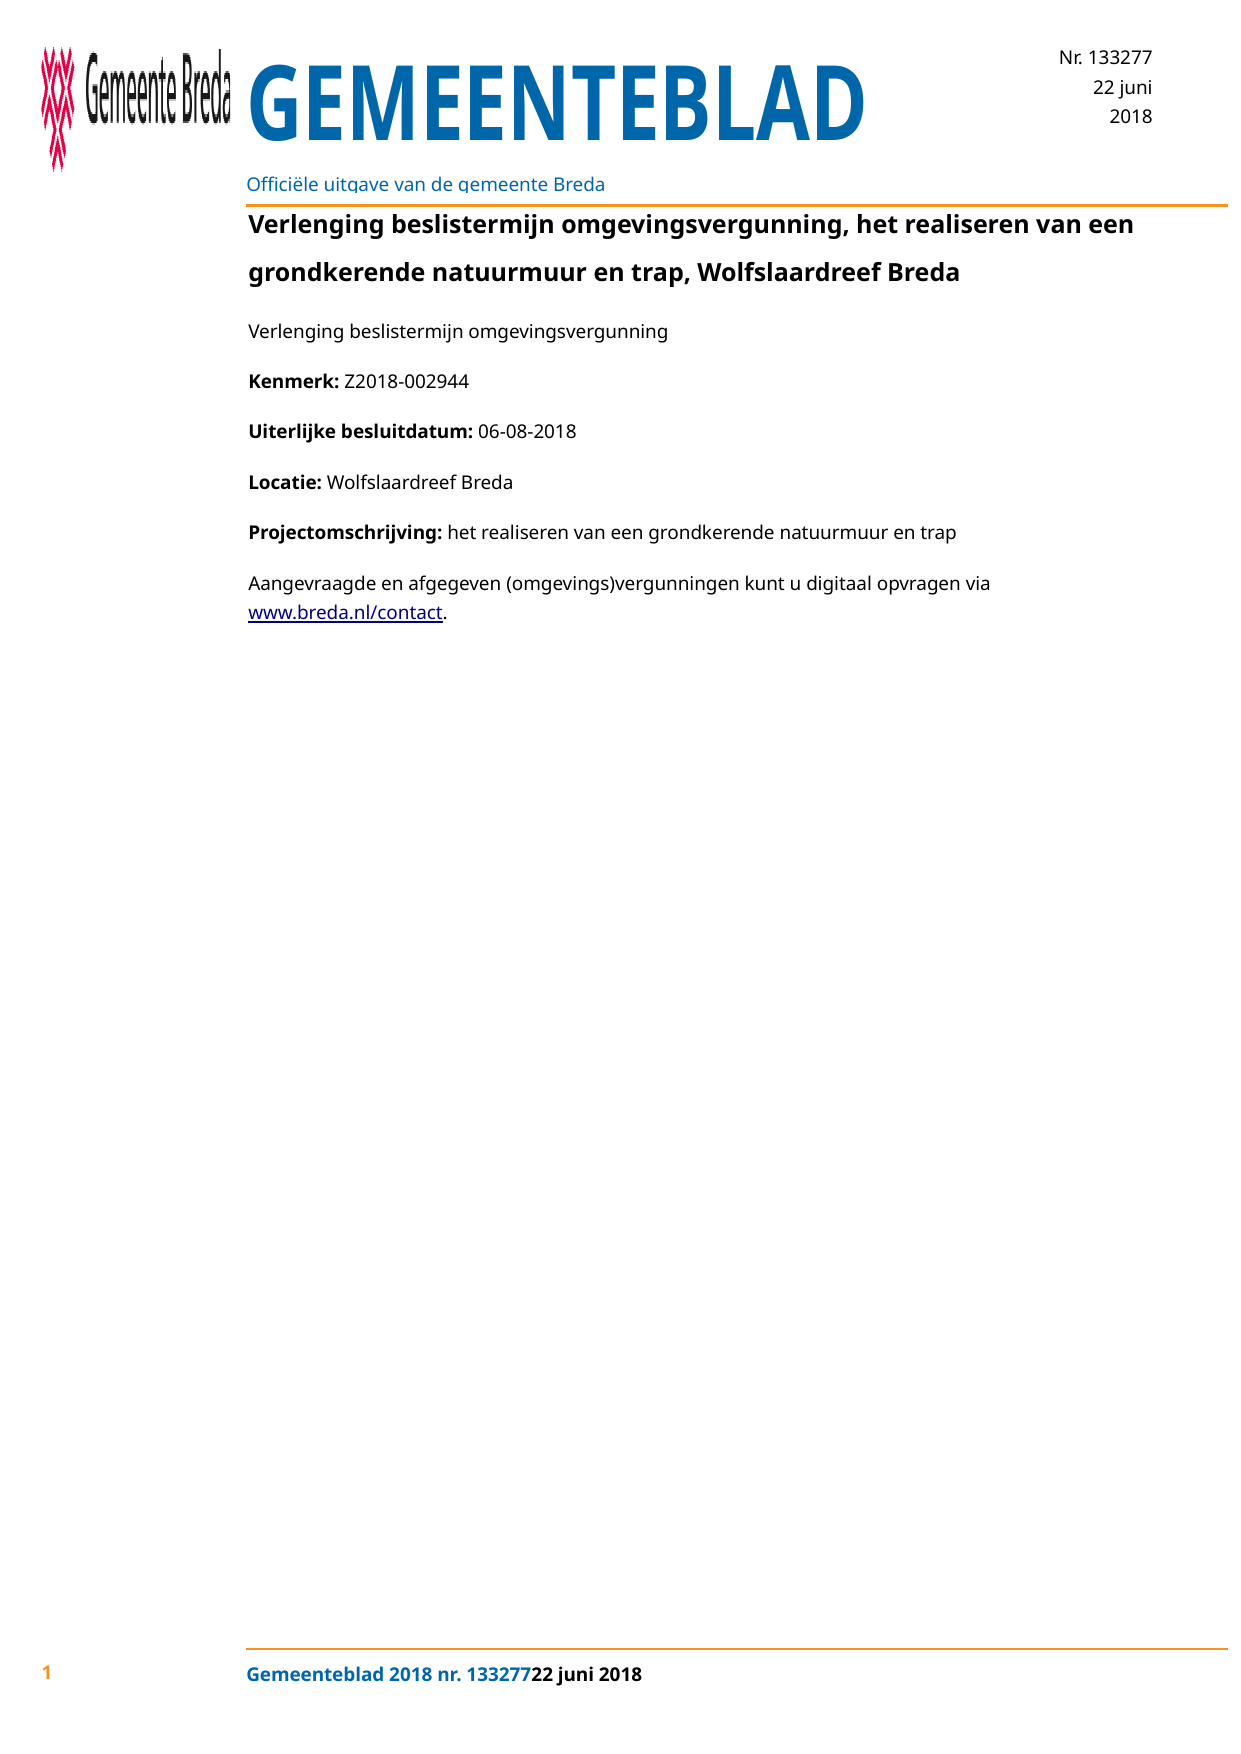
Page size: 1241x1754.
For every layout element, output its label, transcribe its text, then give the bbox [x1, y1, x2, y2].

text Projectomschrijving: het realiseren van een grondkerende natuurmuur en trap [248, 519, 1152, 545]
text Verlenging beslistermijn omgevingsvergunning, het realiseren van een grondkerende natuurmuur en trap, Wolfslaardreef Breda [248, 207, 1152, 288]
text Kenmerk: Z2018-002944 [248, 368, 1152, 394]
text Verlenging beslistermijn omgevingsvergunning [248, 318, 1152, 344]
picture [41, 47, 231, 172]
text Uiterlijke besluitdatum: 06-08-2018 [248, 419, 1152, 444]
text Locatie: Wolfslaardreef Breda [248, 469, 1152, 495]
text Aangevraagde en afgegeven (omgevings)vergunningen kunt u digitaal opvragen via www.breda.nl/contact. [248, 570, 1152, 625]
